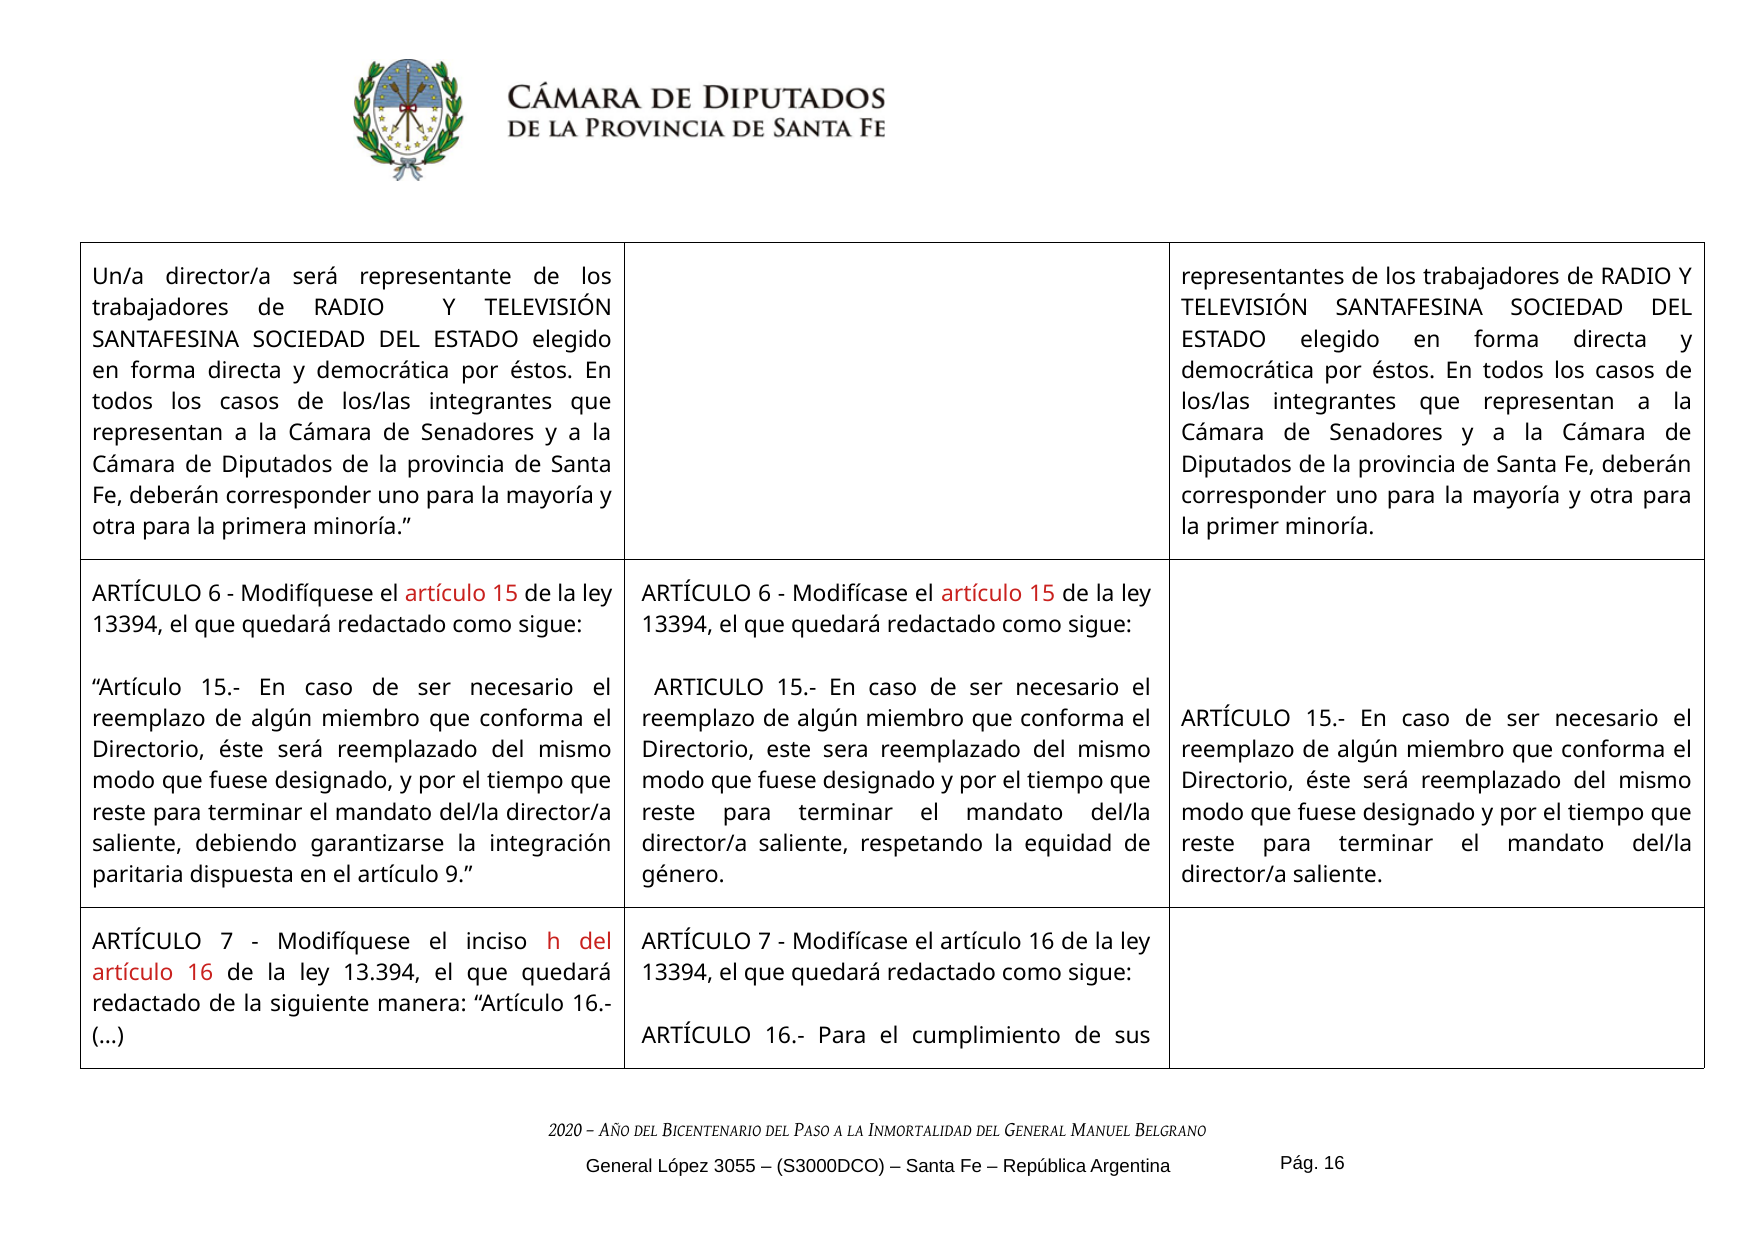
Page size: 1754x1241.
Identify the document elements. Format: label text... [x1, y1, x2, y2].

table_cell representantes de los trabajadores de RADIO Y TELEVISIÓN SANTAFESINA SOCIEDAD DEL ESTADO elegido en forma directa y democrática por éstos. En todos los casos de los/las integrantes que representan a la Cámara de Senadores y a la Cámara de Diputados de la provincia de Santa Fe, deberán corresponder uno para la mayoría y otra para la primer minoría. [1170, 243, 1704, 559]
table_cell [625, 243, 1169, 559]
table_cell ARTÍCULO 6 - Modifícase el artículo 15 de la ley 13394, el que quedará redactado como sigue: ARTICULO 15.- En caso de ser necesario el reemplazo de algún miembro que conforma el Directorio, este sera reemplazado del mismo modo que fuese designado y por el tiempo que reste para terminar el mandato del/la director/a saliente, respetando la equidad de género. [625, 560, 1169, 907]
table_cell ARTÍCULO 6 - Modifíquese el artículo 15 de la ley 13394, el que quedará redactado como sigue: “Artículo 15.- En caso de ser necesario el reemplazo de algún miembro que conforma el Directorio, éste será reemplazado del mismo modo que fuese designado, y por el tiempo que reste para terminar el mandato del/la director/a saliente, debiendo garantizarse la integración paritaria dispuesta en el artículo 9.” [81, 560, 624, 907]
table_cell ARTÍCULO 15.- En caso de ser necesario el reemplazo de algún miembro que conforma el Directorio, éste será reemplazado del mismo modo que fuese designado y por el tiempo que reste para terminar el mandato del/la director/a saliente. [1170, 560, 1704, 907]
table_cell Un/a director/a será representante de los trabajadores de RADIO Y TELEVISIÓN SANTAFESINA SOCIEDAD DEL ESTADO elegido en forma directa y democrática por éstos. En todos los casos de los/las integrantes que representan a la Cámara de Senadores y a la Cámara de Diputados de la provincia de Santa Fe, deberán corresponder uno para la mayoría y otra para la primera minoría.” [81, 243, 624, 559]
table_cell [1170, 908, 1704, 1067]
table_cell ARTÍCULO 7 - Modifícase el artículo 16 de la ley 13394, el que quedará redactado como sigue: ARTÍCULO 16.- Para el cumplimiento de sus cometidos, el Directorio tiene las siguientes atribuciones y deberes: a) Organizar, administrar, dirigir la sociedad y dictar todos los actos que hagan al objeto social sin otras limitaciones que las determinadas en la presente ley; [625, 908, 1169, 1067]
table_cell ARTÍCULO 7 - Modifíquese el inciso h del artículo 16 de la ley 13.394, el que quedará redactado de la siguiente manera: “Artículo 16.- (…) [81, 908, 624, 1067]
